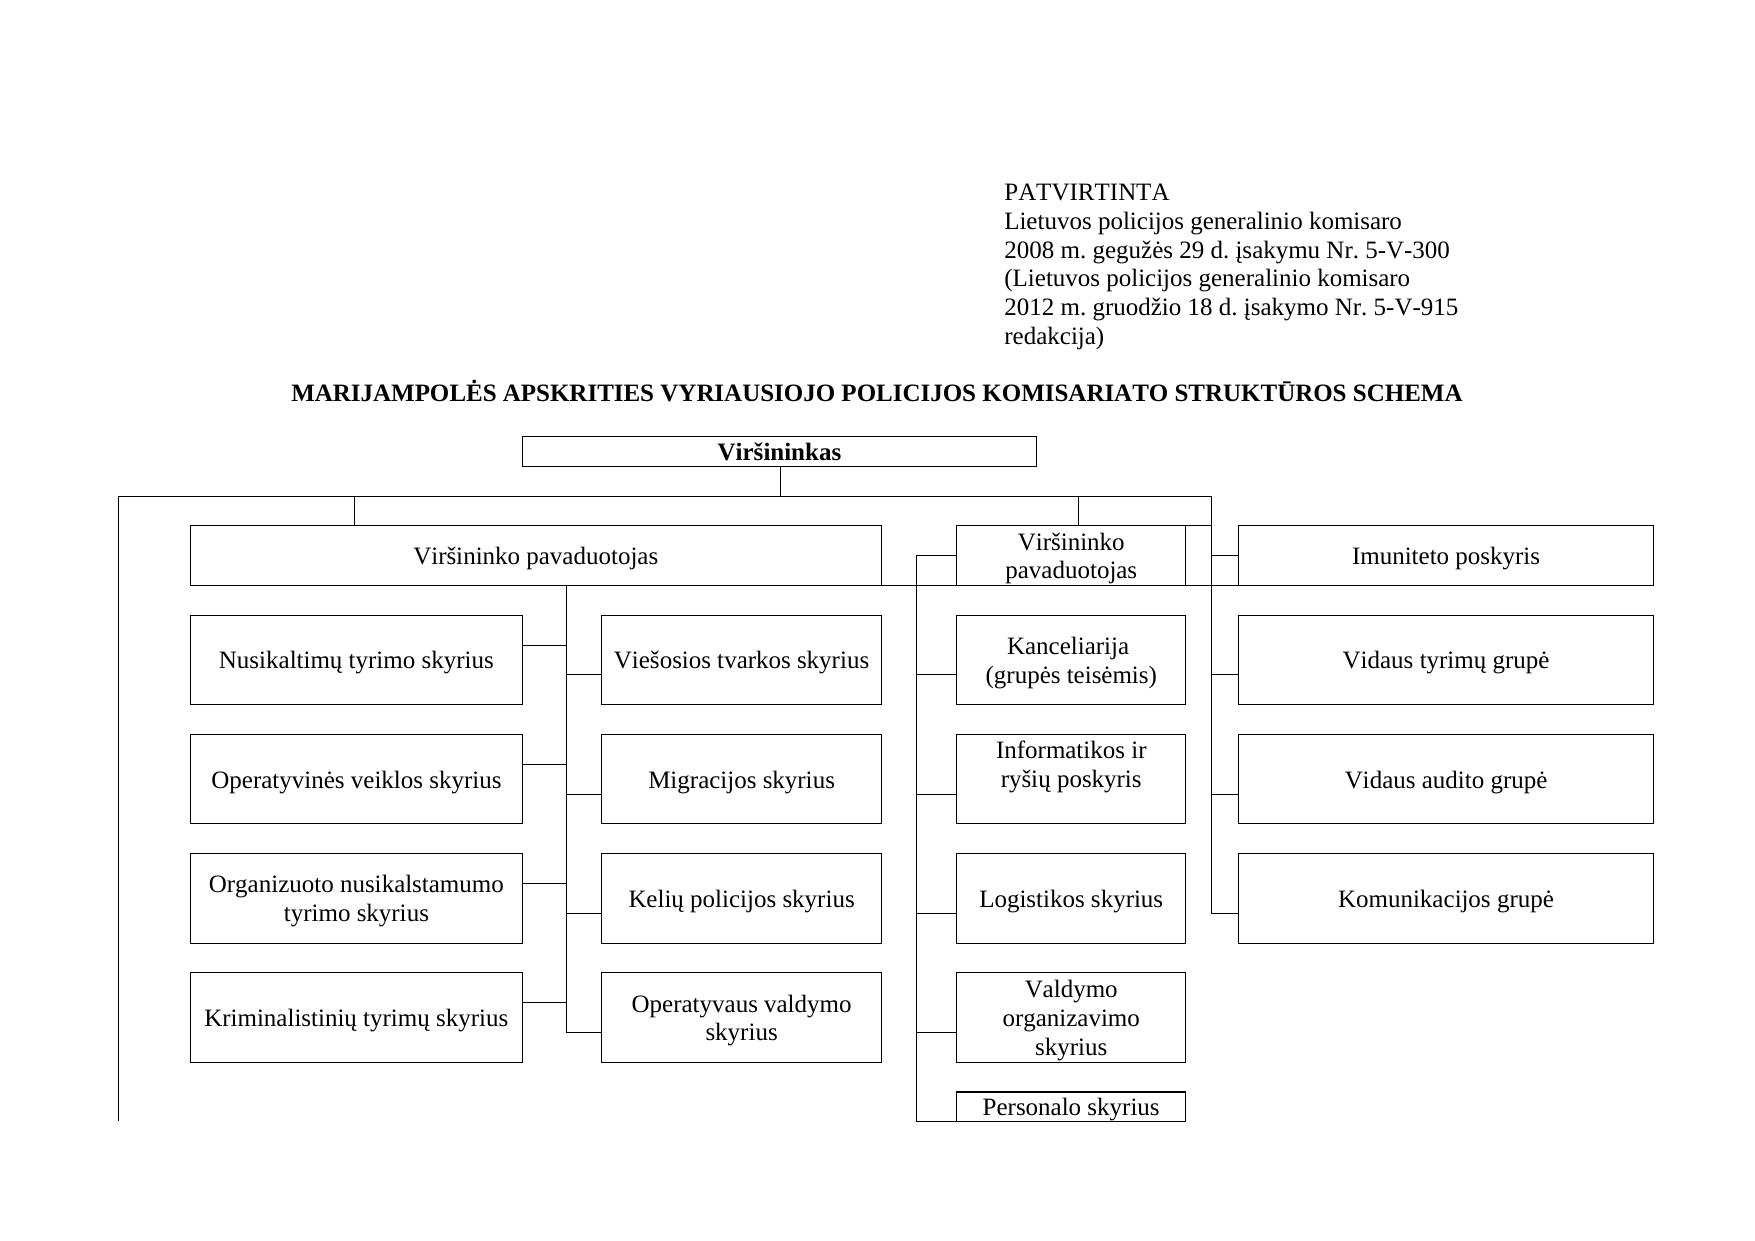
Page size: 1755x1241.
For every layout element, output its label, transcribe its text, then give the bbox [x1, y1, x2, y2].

table_cell [523, 853, 566, 883]
table_cell [567, 943, 602, 972]
table_cell [150, 497, 354, 525]
table_cell Nusikaltimų tyrimo skyrius [191, 616, 522, 704]
table_cell [917, 914, 956, 942]
table_cell [957, 944, 1185, 972]
table_cell [882, 972, 916, 1032]
table_cell [118, 466, 522, 496]
table_cell [602, 705, 881, 734]
table_cell [1186, 1032, 1212, 1062]
table_cell [917, 556, 956, 585]
table_cell Operatyvinės veiklos skyrius [191, 735, 522, 823]
table_cell [567, 586, 602, 615]
table_cell Viešosios tvarkos skyrius [602, 616, 881, 704]
table_cell [150, 734, 190, 793]
table_cell [150, 674, 190, 704]
table_cell [882, 615, 916, 674]
table_cell [150, 972, 190, 1032]
table_cell [1186, 794, 1211, 823]
table_cell [119, 497, 150, 525]
table_cell [1212, 795, 1238, 823]
table_cell [522, 586, 566, 615]
table_cell [881, 1091, 916, 1121]
table_cell [917, 943, 957, 972]
table_cell [150, 704, 190, 734]
table_cell [522, 823, 566, 853]
table_cell [602, 586, 881, 615]
text PATVIRTINTA [1004, 177, 1636, 206]
table_cell [150, 794, 190, 823]
table_cell [957, 824, 1185, 853]
table_cell [567, 734, 601, 793]
table_cell Logistikos skyrius [957, 854, 1185, 942]
table_cell [567, 615, 601, 674]
table_cell [119, 1091, 150, 1121]
table_cell Informatikos ir ryšių poskyris [957, 735, 1185, 823]
table_cell [523, 734, 566, 764]
table_cell [917, 853, 956, 913]
table_cell [1212, 586, 1238, 615]
table_cell [882, 525, 956, 555]
table_cell [567, 1091, 602, 1121]
table_cell [602, 944, 881, 972]
table_cell [1212, 496, 1420, 525]
table_cell [882, 674, 916, 704]
table_cell [522, 467, 780, 496]
table_cell [781, 497, 1078, 525]
table_cell Valdymo organizavimo skyrius [957, 973, 1185, 1062]
table_cell [881, 586, 916, 615]
table_cell [523, 615, 566, 644]
table_cell [1238, 705, 1653, 734]
table_cell [523, 765, 566, 793]
table_cell [119, 585, 150, 615]
table_cell [917, 795, 956, 823]
table_cell [957, 586, 1185, 615]
table_cell [522, 943, 566, 972]
table_cell [882, 794, 916, 823]
table_cell [881, 1062, 916, 1091]
table_cell Vidaus audito grupė [1239, 735, 1653, 823]
table_cell [917, 972, 956, 1032]
table_cell [1185, 823, 1211, 853]
table_cell [917, 1062, 957, 1091]
table_cell [1186, 1091, 1212, 1121]
table_cell [190, 1091, 522, 1121]
text 2008 m. gegužės 29 d. įsakymu Nr. 5-V-300 [1004, 235, 1636, 263]
table_cell [917, 1033, 956, 1062]
table_cell Viršininko pavaduotojas [191, 526, 881, 585]
table_cell [523, 913, 566, 942]
table_cell Migracijos skyrius [602, 735, 881, 823]
table_cell [882, 913, 916, 942]
table_cell [1186, 913, 1212, 942]
table_cell [1186, 674, 1211, 704]
table_cell [355, 497, 522, 525]
table_cell [522, 1091, 567, 1121]
table_cell [150, 943, 190, 972]
table_cell [1238, 824, 1653, 853]
table_cell [523, 646, 566, 674]
table_cell [1212, 525, 1238, 555]
table_cell [1186, 972, 1212, 1032]
table_cell [882, 734, 916, 793]
table_cell Vidaus tyrimų grupė [1239, 616, 1653, 704]
table_cell [150, 1091, 190, 1121]
table_cell [917, 615, 956, 674]
table_cell [190, 944, 522, 972]
table_cell [602, 1063, 881, 1091]
table_cell [1212, 853, 1238, 913]
table_cell [190, 705, 522, 734]
text (Lietuvos policijos generalinio komisaro [1004, 263, 1636, 292]
table_cell Kanceliarija (grupės teisėmis) [957, 616, 1185, 704]
table_cell [1186, 555, 1211, 585]
table_cell [119, 823, 150, 853]
table_cell [1238, 1091, 1653, 1121]
table_cell [882, 555, 916, 585]
table_cell Komunikacijos grupė [1239, 854, 1653, 942]
table_cell [917, 1091, 956, 1121]
table_cell [1185, 586, 1211, 615]
table_cell Imuniteto poskyris [1239, 526, 1653, 585]
table_cell [1212, 556, 1238, 585]
table_cell [523, 884, 566, 913]
table_cell [881, 704, 916, 734]
table_cell [1186, 615, 1211, 674]
table_cell [1185, 1062, 1212, 1091]
table_header [1037, 436, 1653, 466]
table_cell [523, 674, 566, 704]
table_cell [1212, 943, 1238, 972]
table_cell [1238, 1062, 1653, 1091]
table_cell [119, 734, 150, 823]
table_cell [1186, 734, 1211, 793]
table_cell [1212, 734, 1238, 793]
table_cell [119, 615, 150, 704]
table_cell [567, 795, 601, 823]
table_cell [602, 1091, 881, 1121]
table_cell [567, 972, 601, 1032]
table_cell [917, 675, 956, 704]
table_cell [523, 1032, 567, 1062]
table_cell [1238, 944, 1653, 972]
table_cell [150, 823, 190, 853]
table_cell Operatyvaus valdymo skyrius [602, 973, 881, 1062]
table_cell [567, 823, 602, 853]
table_cell [150, 525, 190, 555]
table_cell [1212, 1032, 1238, 1062]
table_cell Personalo skyrius [957, 1093, 1185, 1121]
table_cell [150, 585, 190, 615]
table_cell [567, 914, 601, 942]
table_cell [567, 1062, 602, 1091]
table_cell [567, 704, 602, 734]
table_cell [602, 824, 881, 853]
table_cell [523, 972, 566, 1002]
table_cell [1420, 496, 1653, 525]
table_cell [881, 943, 916, 972]
text Lietuvos policijos generalinio komisaro [1004, 206, 1636, 235]
table_cell [882, 1032, 916, 1062]
table_cell [881, 823, 916, 853]
table_cell [119, 525, 150, 585]
table_cell [1079, 497, 1211, 525]
table_cell [917, 704, 957, 734]
table_header Viršininkas [523, 437, 1036, 466]
table_cell [150, 615, 190, 674]
table_cell [119, 704, 150, 734]
table_cell [1212, 972, 1238, 1032]
table_cell Kelių policijos skyrius [602, 854, 881, 942]
text redakcija) [1004, 321, 1636, 350]
table_cell [1212, 1091, 1238, 1121]
table_cell [957, 1063, 1185, 1091]
table_cell [150, 555, 190, 585]
table_cell [1212, 615, 1238, 674]
table_cell [882, 853, 916, 913]
table_cell Viršininko pavaduotojas [957, 526, 1185, 585]
table_cell [522, 704, 566, 734]
table_cell [150, 853, 190, 913]
table_cell [567, 853, 601, 913]
table_header [118, 436, 522, 466]
table_cell Kriminalistinių tyrimų skyrius [191, 973, 522, 1062]
table_cell [1238, 972, 1653, 1062]
table_cell [1212, 675, 1238, 704]
table_cell [523, 1003, 566, 1032]
table_cell [1185, 943, 1212, 972]
table_cell [917, 586, 957, 615]
table_cell [1036, 466, 1653, 496]
table_cell [119, 1062, 150, 1091]
table_cell [119, 853, 150, 942]
table_cell [150, 913, 190, 942]
text 2012 m. gruodžio 18 d. įsakymo Nr. 5-V-915 [1004, 292, 1636, 321]
table_cell [150, 1032, 190, 1062]
table_cell [1185, 704, 1211, 734]
table_cell [1238, 586, 1653, 615]
table_cell [190, 824, 522, 853]
table_cell [190, 1063, 522, 1091]
table_cell [957, 705, 1185, 734]
table_cell [567, 675, 601, 704]
table_cell [522, 1062, 567, 1091]
table_cell [150, 1062, 190, 1091]
table_cell [917, 734, 956, 793]
text MARIJAMPOLĖS APSKRITIES VYRIAUSIOJO POLICIJOS KOMISARIATO STRUKTŪROS SCHEMA [118, 378, 1636, 407]
table_cell [1212, 823, 1238, 853]
table_cell [567, 1033, 601, 1062]
table_cell [522, 497, 781, 525]
table_cell [190, 586, 522, 615]
table_cell Organizuoto nusikalstamumo tyrimo skyrius [191, 854, 522, 942]
table_cell [1212, 914, 1238, 942]
table_cell [523, 794, 566, 823]
table_cell [1186, 526, 1211, 555]
table_cell [1212, 1062, 1238, 1091]
table_cell [119, 943, 150, 972]
table_cell [917, 823, 957, 853]
table_cell [1186, 853, 1211, 913]
table_cell [781, 467, 1036, 496]
table_cell [1212, 704, 1238, 734]
table_cell [119, 972, 150, 1062]
